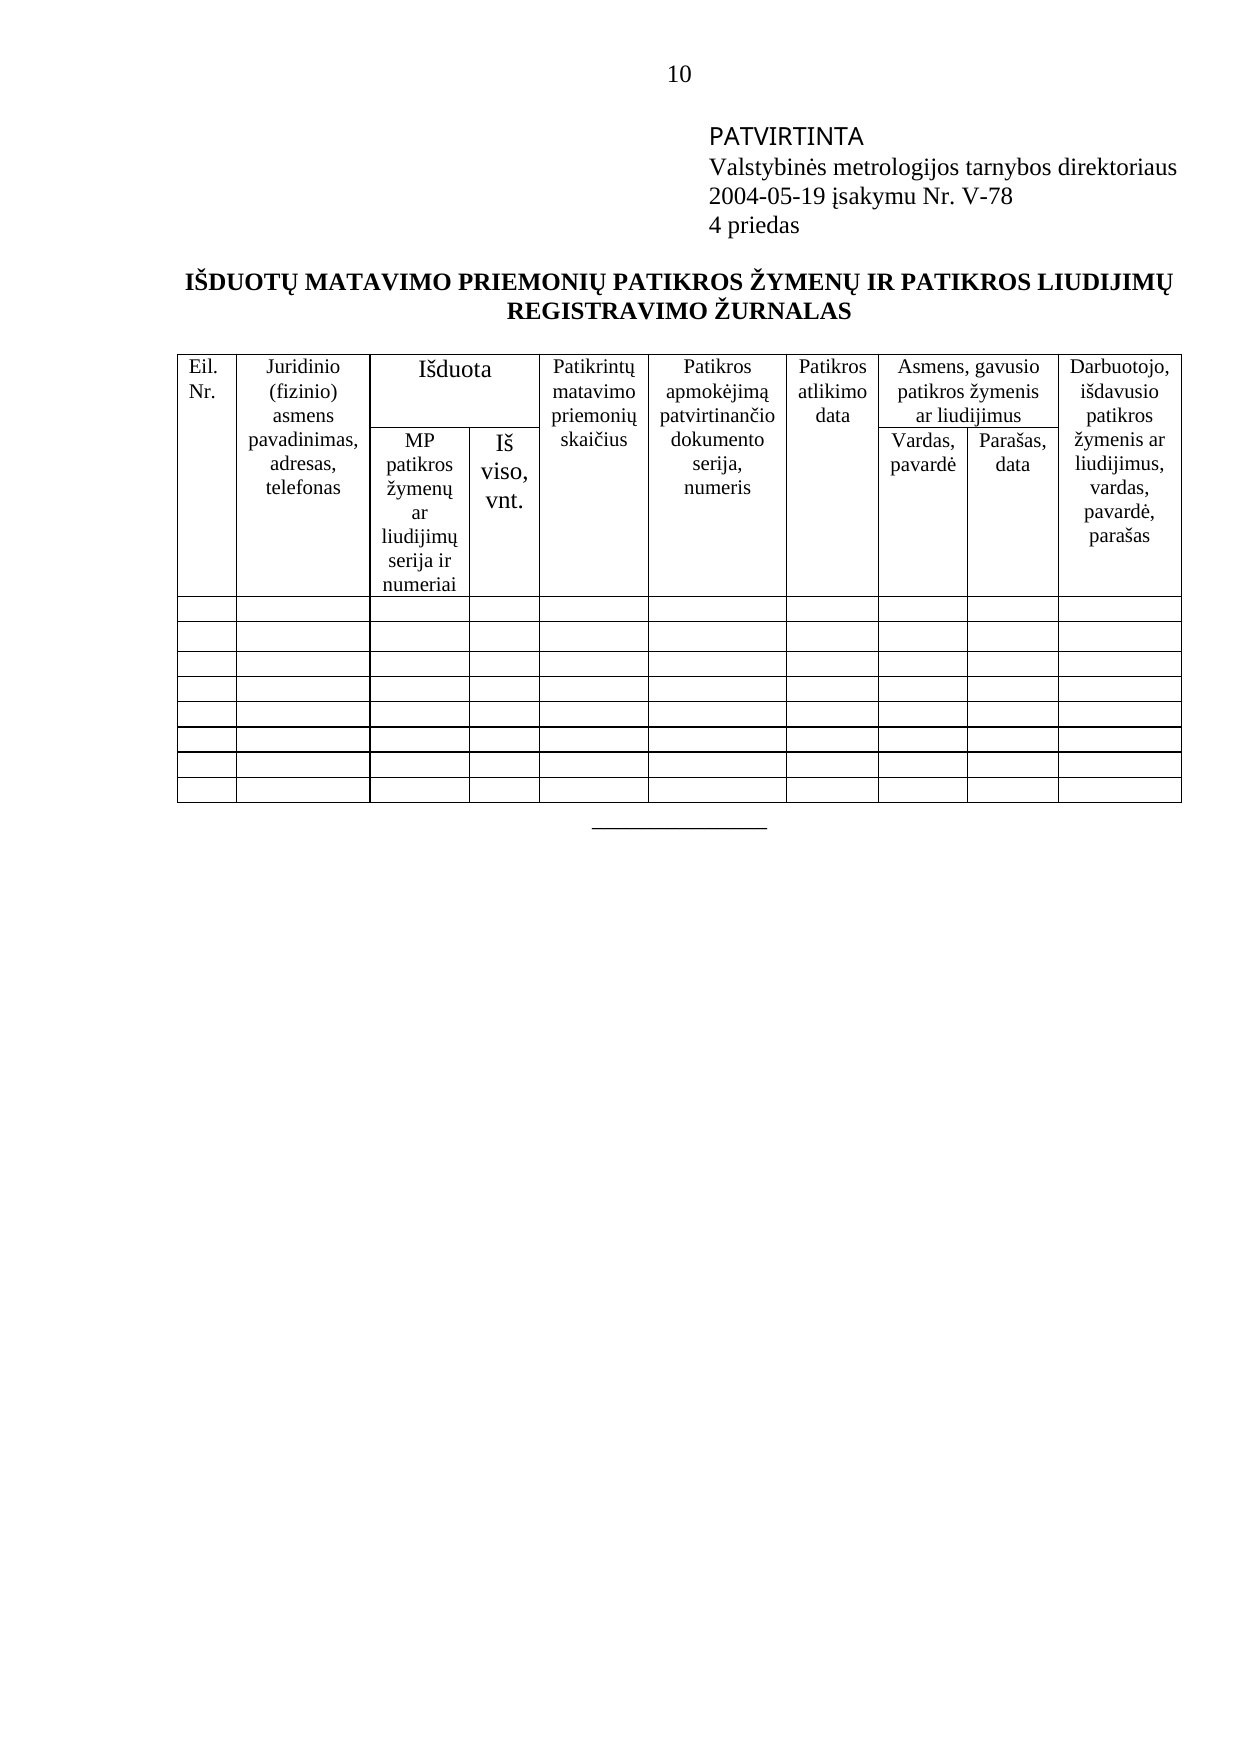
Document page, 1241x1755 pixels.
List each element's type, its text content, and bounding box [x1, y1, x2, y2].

table_cell [237, 778, 369, 802]
table_cell [371, 597, 469, 621]
table_cell [237, 677, 369, 701]
table_cell [237, 622, 369, 651]
text ______________ [177, 803, 1181, 831]
table_cell [540, 753, 648, 777]
table_cell [237, 652, 369, 676]
table_cell [178, 728, 236, 751]
table_cell [470, 753, 539, 777]
table_cell [540, 597, 648, 621]
table_cell [540, 728, 648, 751]
table_cell [968, 622, 1058, 651]
table_cell [540, 778, 648, 802]
table_cell [371, 677, 469, 701]
table_cell [470, 652, 539, 676]
table_cell [787, 728, 878, 751]
table_cell [237, 597, 369, 621]
table_cell [787, 778, 878, 802]
table_cell [371, 652, 469, 676]
table_cell [178, 597, 236, 621]
table_cell MP patikros žymenų ar liudijimų serija ir numeriai [371, 428, 469, 596]
table_cell [968, 728, 1058, 751]
table_cell [178, 677, 236, 701]
table_cell [879, 753, 967, 777]
table_cell [470, 597, 539, 621]
table_cell [470, 728, 539, 751]
table_header Patikros apmokėjimą patvirtinančio dokumento serija, numeris [649, 355, 786, 596]
table_cell [649, 677, 786, 701]
table_header Eil. Nr. [178, 355, 236, 596]
table_cell [470, 677, 539, 701]
table_cell [879, 702, 967, 726]
table_cell [787, 702, 878, 726]
table_cell [649, 702, 786, 726]
text Valstybinės metrologijos tarnybos direktoriaus [177, 152, 1181, 181]
table_cell [371, 702, 469, 726]
table_cell [540, 702, 648, 726]
table_cell Vardas, pavardė [879, 428, 967, 596]
table_header Asmens, gavusio patikros žymenis ar liudijimus [879, 355, 1058, 427]
table_cell [371, 622, 469, 651]
table_cell [1059, 753, 1181, 777]
table_cell [879, 652, 967, 676]
text 4 priedas [177, 210, 1181, 238]
table_cell [649, 778, 786, 802]
text PATVIRTINTA [177, 118, 1181, 152]
table_header Juridinio (fizinio) asmens pavadinimas, adresas, telefonas [237, 355, 369, 596]
table_cell [237, 702, 369, 726]
table_cell [470, 622, 539, 651]
table_cell [470, 778, 539, 802]
table_header Patikros atlikimo data [787, 355, 878, 596]
text IŠDUOTŲ MATAVIMO PRIEMONIŲ PATIKROS ŽYMENŲ IR PATIKROS LIUDIJIMŲ REGISTRAVIMO ŽURNALAS [177, 267, 1181, 325]
table_cell [540, 652, 648, 676]
table_cell [371, 728, 469, 751]
table_cell [237, 728, 369, 751]
table_cell Parašas, data [968, 428, 1058, 596]
table_cell [649, 597, 786, 621]
table_cell [879, 778, 967, 802]
table_cell [649, 728, 786, 751]
table_cell [178, 622, 236, 651]
table_cell [787, 622, 878, 651]
table_cell [968, 778, 1058, 802]
table_cell [371, 778, 469, 802]
table_header Patikrintų matavimo priemonių skaičius [540, 355, 648, 596]
table_cell [178, 753, 236, 777]
table_cell [178, 652, 236, 676]
table_cell [237, 753, 369, 777]
table_header Išduota [371, 355, 539, 427]
table_cell [968, 677, 1058, 701]
table_cell [649, 622, 786, 651]
table_cell [1059, 652, 1181, 676]
table_cell [968, 652, 1058, 676]
table_cell [649, 753, 786, 777]
table_cell [1059, 702, 1181, 726]
table_cell [1059, 778, 1181, 802]
table_cell [879, 622, 967, 651]
table_cell [787, 753, 878, 777]
table_cell [787, 677, 878, 701]
table_cell [1059, 728, 1181, 751]
table_cell [787, 652, 878, 676]
table_cell [968, 702, 1058, 726]
table_cell [787, 597, 878, 621]
table_cell [540, 622, 648, 651]
table_cell Iš viso, vnt. [470, 428, 539, 596]
table_cell [1059, 597, 1181, 621]
table_cell [968, 597, 1058, 621]
table_cell [540, 677, 648, 701]
table_cell [879, 728, 967, 751]
table_cell [879, 597, 967, 621]
table_cell [649, 652, 786, 676]
table_header Darbuotojo, išdavusio patikros žymenis ar liudijimus, vardas, pavardė, parašas [1059, 355, 1181, 596]
table_cell [1059, 622, 1181, 651]
table_cell [470, 702, 539, 726]
table_cell [178, 702, 236, 726]
table_cell [968, 753, 1058, 777]
table_cell [879, 677, 967, 701]
text 2004-05-19 įsakymu Nr. V-78 [177, 181, 1181, 210]
table_cell [178, 778, 236, 802]
table_cell [371, 753, 469, 777]
table_cell [1059, 677, 1181, 701]
